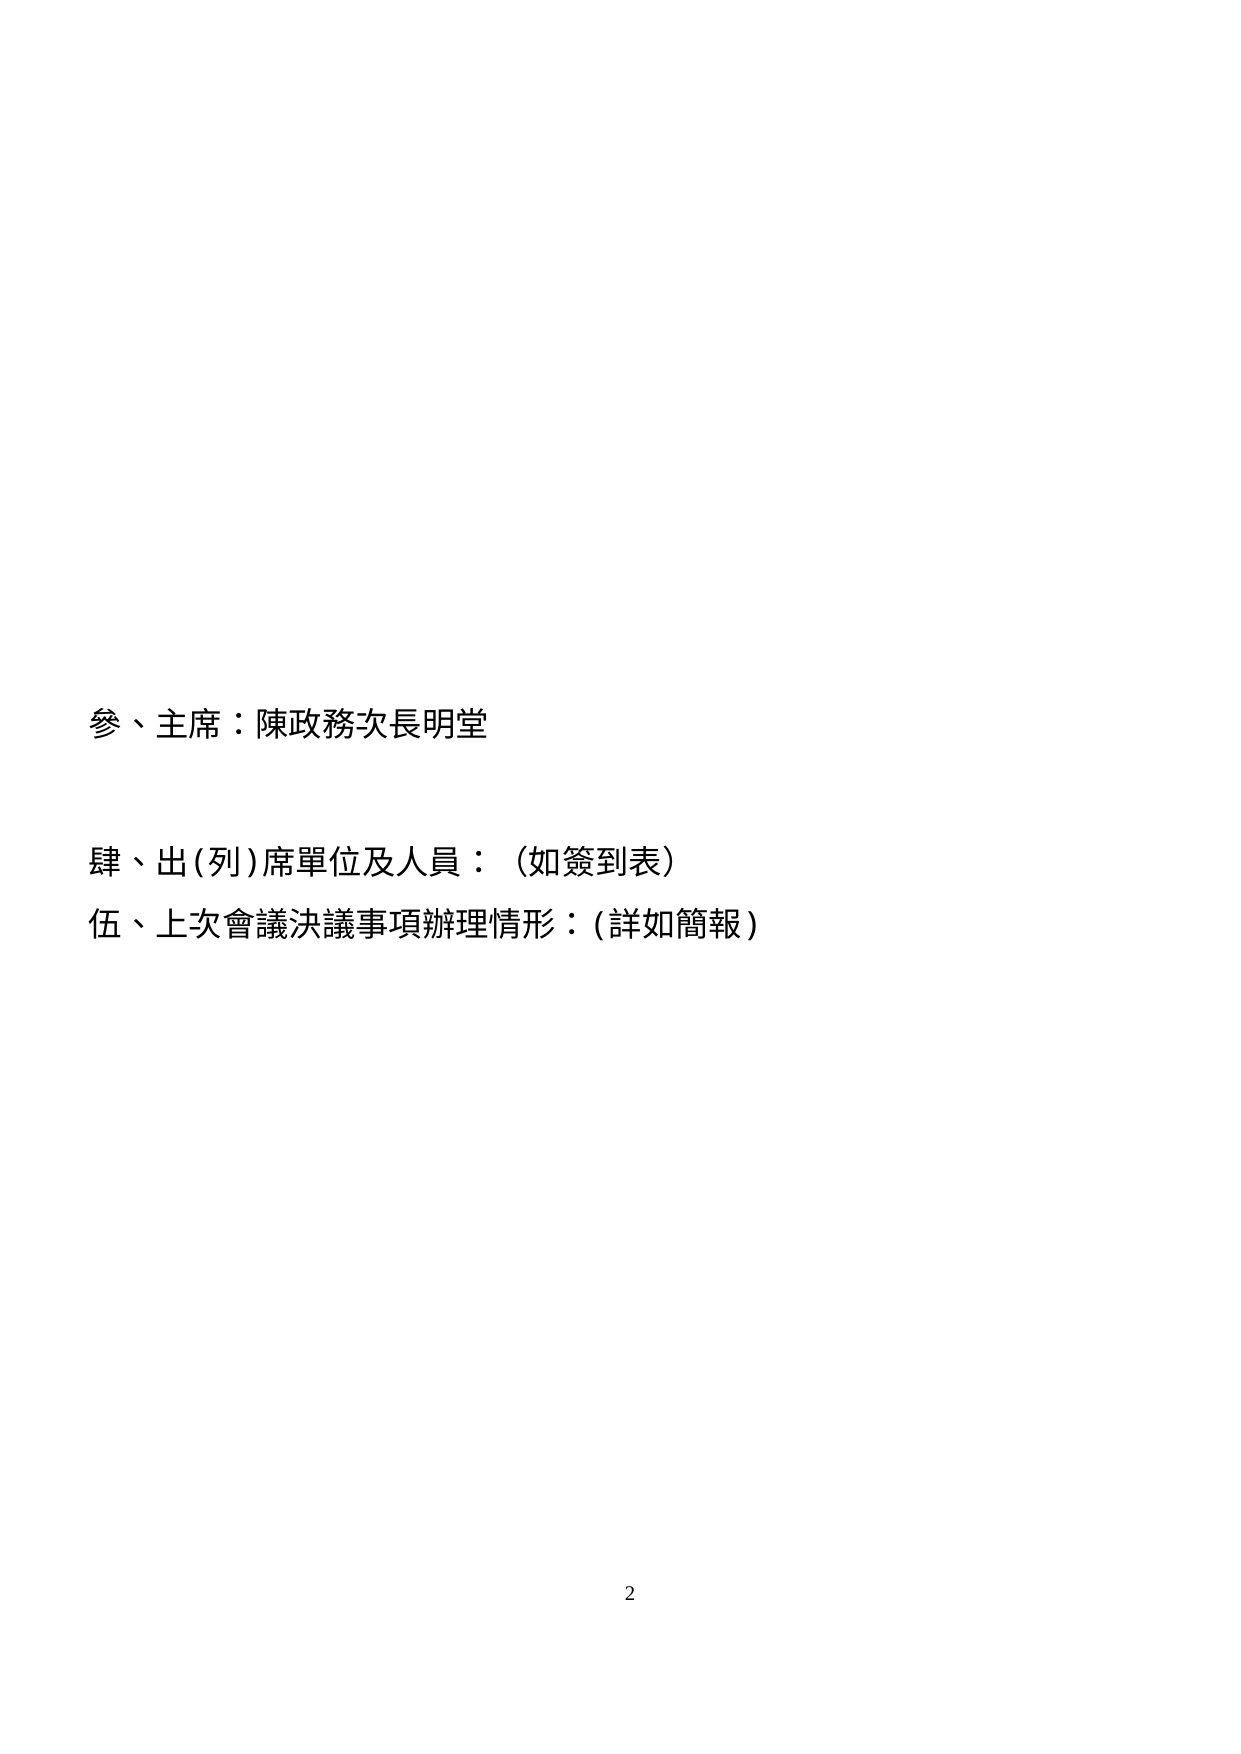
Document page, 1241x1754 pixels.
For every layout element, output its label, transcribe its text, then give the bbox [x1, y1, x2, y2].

text 肆、出(列)席單位及人員：（如簽到表） [89, 818, 1122, 880]
text 參、主席：陳政務次長明堂 [89, 693, 1122, 747]
text 伍、上次會議決議事項辦理情形：(詳如簡報) [89, 880, 1122, 943]
